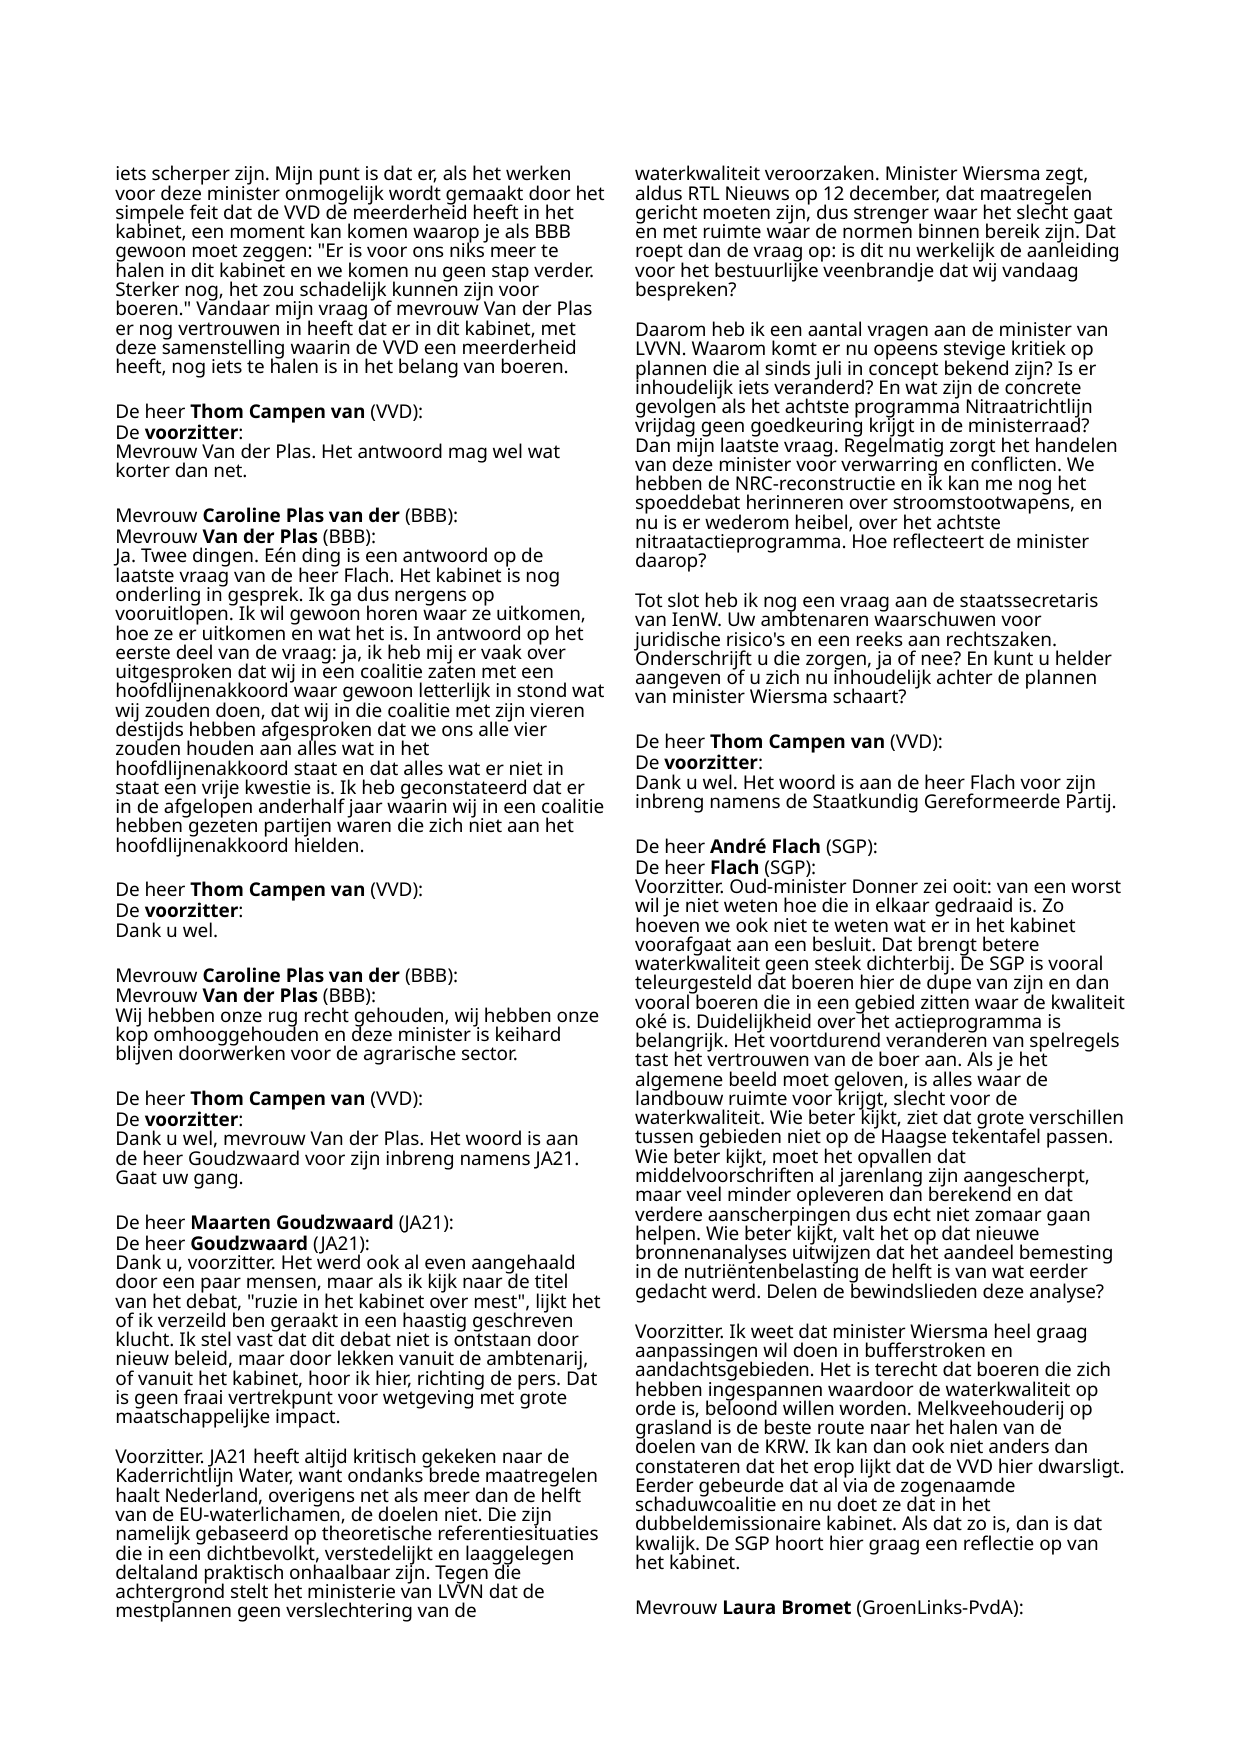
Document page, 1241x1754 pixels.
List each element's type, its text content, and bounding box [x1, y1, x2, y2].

text Dank u wel. Het woord is aan de heer Flach voor zijn inbreng namens de Staatkundig Gereformeerde Partij. [635, 774, 1125, 812]
text Dank u wel, mevrouw Van der Plas. Het woord is aan de heer Goudzwaard voor zijn inbreng namens JA21. Gaat uw gang. [115, 1130, 605, 1188]
text Mevrouw Caroline Plas van der (BBB): [115, 502, 605, 528]
text De heer Thom Campen van (VVD): [115, 1085, 605, 1111]
text De heer Thom Campen van (VVD): [115, 398, 605, 424]
text Voorzitter. Oud-minister Donner zei ooit: van een worst wil je niet weten hoe die in elkaar gedraaid is. Zo hoeven we ook niet te weten wat er in het kabinet voorafgaat aan een besluit. Dat brengt betere waterkwaliteit geen steek dichterbij. De SGP is vooral teleurgesteld dat boeren hier de dupe van zijn en dan vooral boeren die in een gebied zitten waar de kwaliteit oké is. Duidelijkheid over het actieprogramma is belangrijk. Het voortdurend veranderen van spelregels tast het vertrouwen van de boer aan. Als je het algemene beeld moet geloven, is alles waar de landbouw ruimte voor krijgt, slecht voor de waterkwaliteit. Wie beter kijkt, ziet dat grote verschillen tussen gebieden niet op de Haagse tekentafel passen. Wie beter kijkt, moet het opvallen dat middelvoorschriften al jarenlang zijn aangescherpt, maar veel minder opleveren dan berekend en dat verdere aanscherpingen dus echt niet zomaar gaan helpen. Wie beter kijkt, valt het op dat nieuwe bronnenanalyses uitwijzen dat het aandeel bemesting in de nutriëntenbelasting de helft is van wat eerder gedacht werd. Delen de bewindslieden deze analyse? [635, 878, 1125, 1302]
text Wij hebben onze rug recht gehouden, wij hebben onze kop omhooggehouden en deze minister is keihard blijven doorwerken voor de agrarische sector. [115, 1007, 605, 1064]
text waterkwaliteit veroorzaken. Minister Wiersma zegt, aldus RTL Nieuws op 12 december, dat maatregelen gericht moeten zijn, dus strenger waar het slecht gaat en met ruimte waar de normen binnen bereik zijn. Dat roept dan de vraag op: is dit nu werkelijk de aanleiding voor het bestuurlijke veenbrandje dat wij vandaag bespreken? [635, 165, 1125, 300]
text Mevrouw Van der Plas (BBB): [115, 987, 605, 1007]
text De heer Flach (SGP): [635, 859, 1125, 878]
text De heer Maarten Goudzwaard (JA21): [115, 1209, 605, 1235]
text De heer Goudzwaard (JA21): [115, 1235, 605, 1254]
text Mevrouw Laura Bromet (GroenLinks-PvdA): [635, 1594, 1125, 1620]
text Voorzitter. Ik weet dat minister Wiersma heel graag aanpassingen wil doen in bufferstroken en aandachtsgebieden. Het is terecht dat boeren die zich hebben ingespannen waardoor de waterkwaliteit op orde is, beloond willen worden. Melkveehouderij op grasland is de beste route naar het halen van de doelen van de KRW. Ik kan dan ook niet anders dan constateren dat het erop lijkt dat de VVD hier dwarsligt. Eerder gebeurde dat al via de zogenaamde schaduwcoalitie en nu doet ze dat in het dubbeldemissionaire kabinet. Als dat zo is, dan is dat kwalijk. De SGP hoort hier graag een reflectie op van het kabinet. [635, 1323, 1125, 1573]
text De heer Thom Campen van (VVD): [635, 729, 1125, 754]
text Mevrouw Caroline Plas van der (BBB): [115, 962, 605, 987]
text Mevrouw Van der Plas (BBB): [115, 528, 605, 547]
text De heer Thom Campen van (VVD): [115, 877, 605, 902]
text Ja. Twee dingen. Eén ding is een antwoord op de laatste vraag van de heer Flach. Het kabinet is nog onderling in gesprek. Ik ga dus nergens op vooruitlopen. Ik wil gewoon horen waar ze uitkomen, hoe ze er uitkomen en wat het is. In antwoord op het eerste deel van de vraag: ja, ik heb mij er vaak over uitgesproken dat wij in een coalitie zaten met een hoofdlijnenakkoord waar gewoon letterlijk in stond wat wij zouden doen, dat wij in die coalitie met zijn vieren destijds hebben afgesproken dat we ons alle vier zouden houden aan alles wat in het hoofdlijnenakkoord staat en dat alles wat er niet in staat een vrije kwestie is. Ik heb geconstateerd dat er in de afgelopen anderhalf jaar waarin wij in een coalitie hebben gezeten partijen waren die zich niet aan het hoofdlijnenakkoord hielden. [115, 547, 605, 856]
text Mevrouw Van der Plas. Het antwoord mag wel wat korter dan net. [115, 443, 605, 482]
text Voorzitter. JA21 heeft altijd kritisch gekeken naar de Kaderrichtlijn Water, want ondanks brede maatregelen haalt Nederland, overigens net als meer dan de helft van de EU-waterlichamen, de doelen niet. Die zijn namelijk gebaseerd op theoretische referentiesituaties die in een dichtbevolkt, verstedelijkt en laaggelegen deltaland praktisch onhaalbaar zijn. Tegen die achtergrond stelt het ministerie van LVVN dat de mestplannen geen verslechtering van de [115, 1448, 605, 1622]
text De voorzitter: [115, 424, 605, 443]
text Dank u, voorzitter. Het werd ook al even aangehaald door een paar mensen, maar als ik kijk naar de titel van het debat, "ruzie in het kabinet over mest", lijkt het of ik verzeild ben geraakt in een haastig geschreven klucht. Ik stel vast dat dit debat niet is ontstaan door nieuw beleid, maar door lekken vanuit de ambtenarij, of vanuit het kabinet, hoor ik hier, richting de pers. Dat is geen fraai vertrekpunt voor wetgeving met grote maatschappelijke impact. [115, 1254, 605, 1427]
text Dank u wel. [115, 922, 605, 941]
text Tot slot heb ik nog een vraag aan de staatssecretaris van IenW. Uw ambtenaren waarschuwen voor juridische risico's en een reeks aan rechtszaken. Onderschrijft u die zorgen, ja of nee? En kunt u helder aangeven of u zich nu inhoudelijk achter de plannen van minister Wiersma schaart? [635, 592, 1125, 708]
text De voorzitter: [115, 902, 605, 922]
text De voorzitter: [635, 754, 1125, 774]
text De heer André Flach (SGP): [635, 833, 1125, 859]
text iets scherper zijn. Mijn punt is dat er, als het werken voor deze minister onmogelijk wordt gemaakt door het simpele feit dat de VVD de meerderheid heeft in het kabinet, een moment kan komen waarop je als BBB gewoon moet zeggen: "Er is voor ons niks meer te halen in dit kabinet en we komen nu geen stap verder. Sterker nog, het zou schadelijk kunnen zijn voor boeren." Vandaar mijn vraag of mevrouw Van der Plas er nog vertrouwen in heeft dat er in dit kabinet, met deze samenstelling waarin de VVD een meerderheid heeft, nog iets te halen is in het belang van boeren. [115, 165, 605, 377]
text Daarom heb ik een aantal vragen aan de minister van LVVN. Waarom komt er nu opeens stevige kritiek op plannen die al sinds juli in concept bekend zijn? Is er inhoudelijk iets veranderd? En wat zijn de concrete gevolgen als het achtste programma Nitraatrichtlijn vrijdag geen goedkeuring krijgt in de ministerraad? Dan mijn laatste vraag. Regelmatig zorgt het handelen van deze minister voor verwarring en conflicten. We hebben de NRC-reconstructie en ik kan me nog het spoeddebat herinneren over stroomstootwapens, en nu is er wederom heibel, over het achtste nitraatactieprogramma. Hoe reflecteert de minister daarop? [635, 321, 1125, 571]
text De voorzitter: [115, 1111, 605, 1130]
